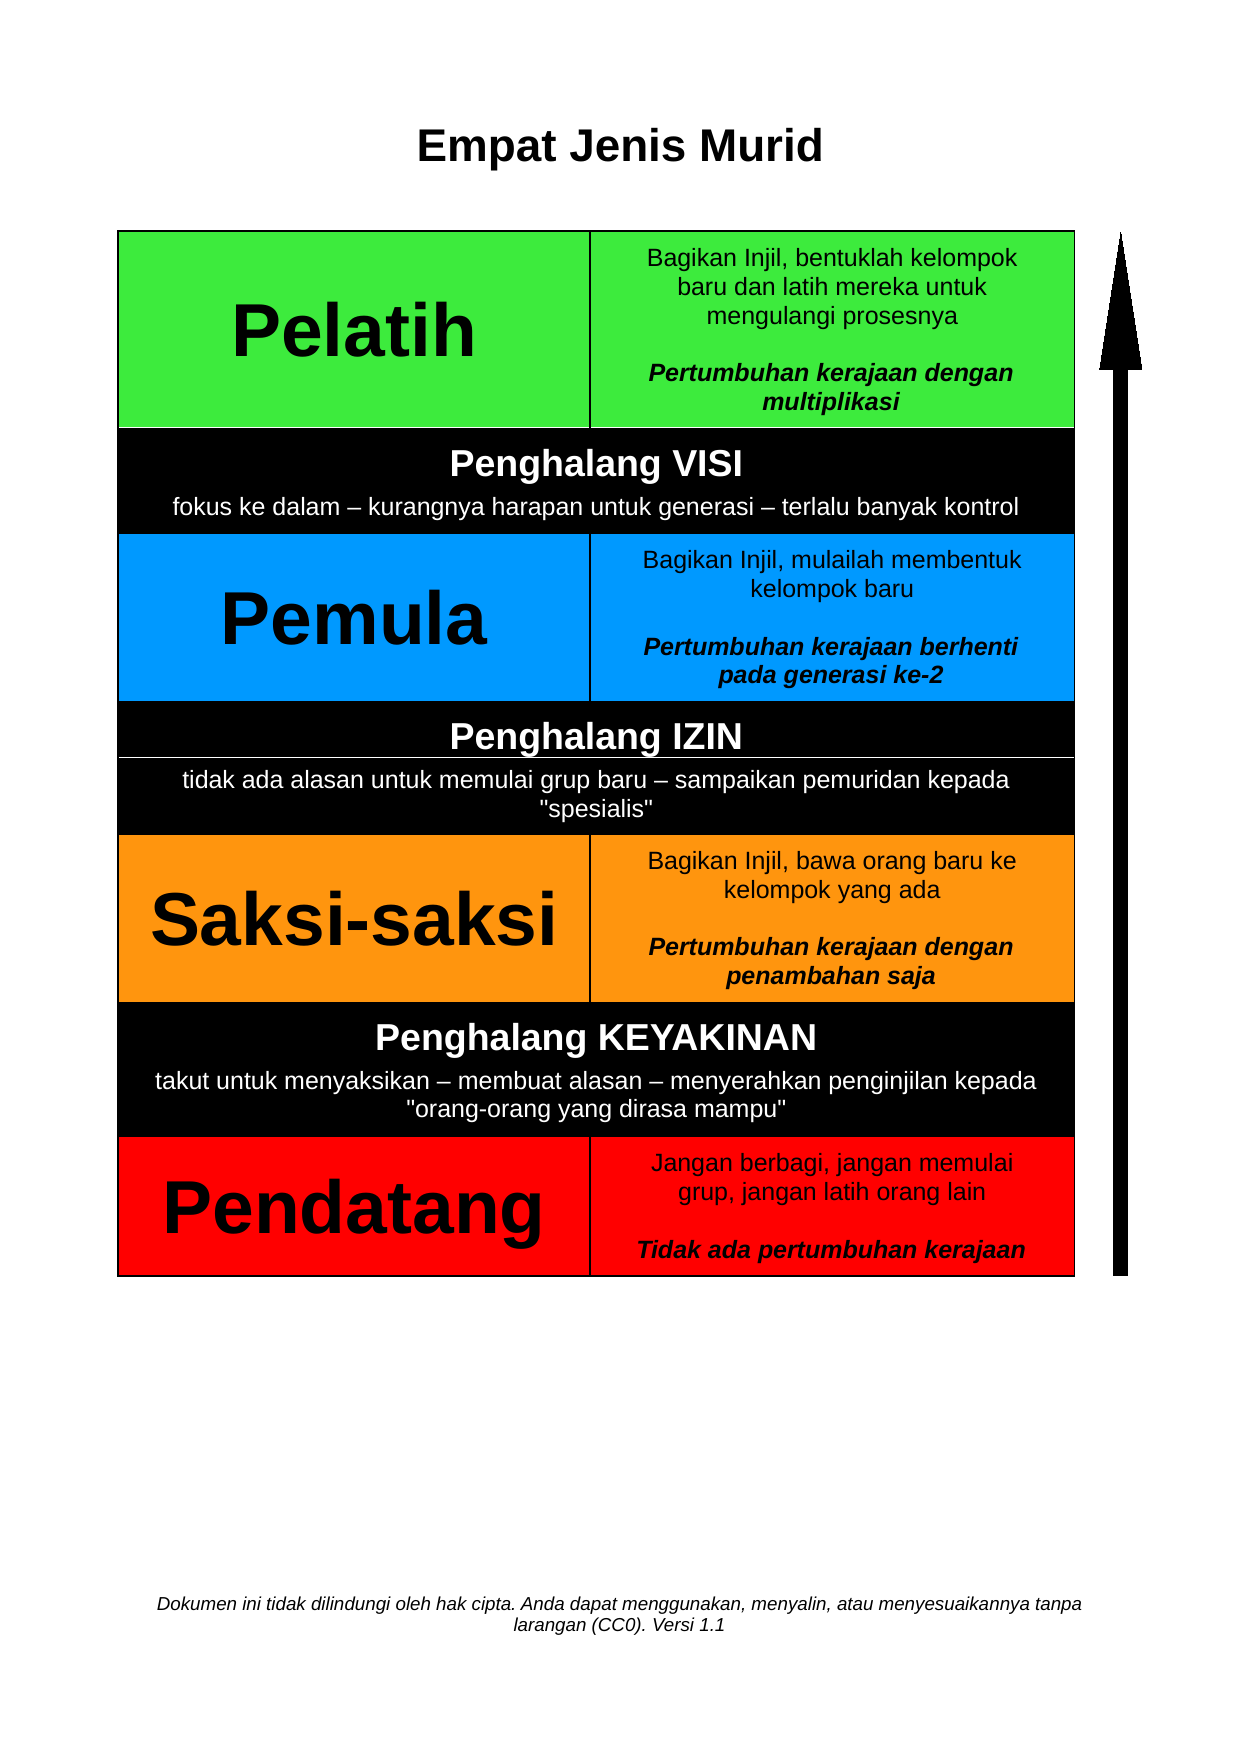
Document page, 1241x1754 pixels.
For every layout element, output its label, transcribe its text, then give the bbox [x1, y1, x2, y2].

table_cell Saksi-saksi [119, 835, 589, 1002]
table_cell Bagikan Injil, mulailah membentuk kelompok baru Pertumbuhan kerajaan berhenti pada generasi ke-2 [591, 534, 1074, 701]
table_cell Pendatang [119, 1137, 589, 1275]
table_header Pelatih [119, 232, 589, 427]
table_cell Pemula [119, 534, 589, 701]
table_cell Penghalang VISI [119, 429, 1074, 484]
subtitle Empat Jenis Murid [118, 118, 1122, 171]
table_cell Jangan berbagi, jangan memulai grup, jangan latih orang lain Tidak ada pertumbuhan kerajaan [591, 1137, 1074, 1275]
table_cell Bagikan Injil, bawa orang baru ke kelompok yang ada Pertumbuhan kerajaan dengan penambahan saja [591, 835, 1074, 1002]
table_cell Penghalang KEYAKINAN [119, 1003, 1074, 1058]
table_cell Penghalang IZIN [119, 703, 1074, 757]
table_header Bagikan Injil, bentuklah kelompok baru dan latih mereka untuk mengulangi prosesnya Pertumbuhan kerajaan dengan multiplikasi [591, 232, 1074, 427]
